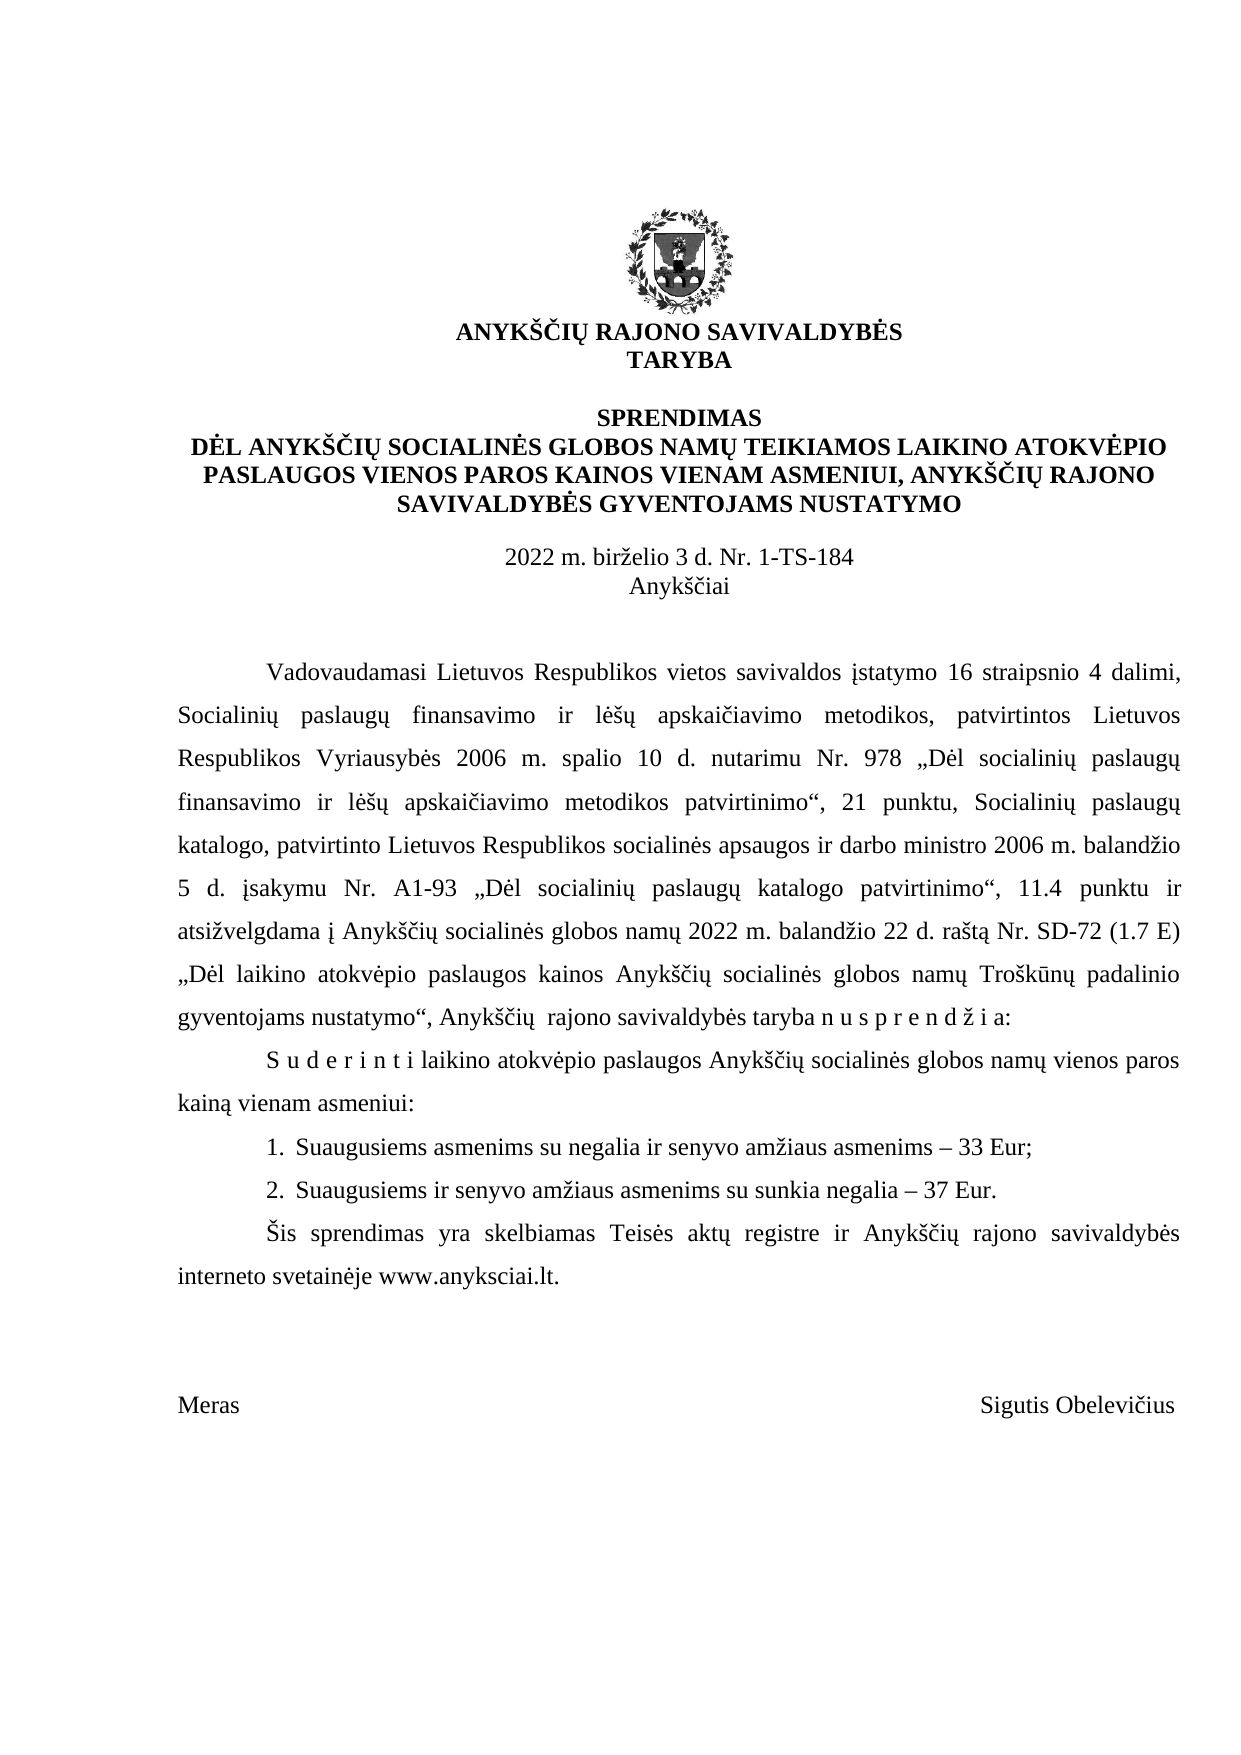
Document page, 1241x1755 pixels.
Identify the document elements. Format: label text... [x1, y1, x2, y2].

text Šis sprendimas yra skelbiamas Teisės aktų registre ir Anykščių rajono savivaldybės interneto svetainėje www.anyksciai.lt. [177, 1218, 1181, 1290]
text Meras Sigutis Obelevičius [177, 1390, 1181, 1419]
text Anykščiai [177, 571, 1181, 600]
text ANYKŠČIŲ RAJONO SAVIVALDYBĖS [177, 317, 1181, 346]
text 1. Suaugusiems asmenims su negalia ir senyvo amžiaus asmenims – 33 Eur; [266, 1132, 1181, 1160]
text SPRENDIMAS [177, 403, 1181, 432]
text DĖL ANYKŠČIŲ SOCIALINĖS GLOBOS NAMŲ TEIKIAMOS LAIKINO ATOKVĖPIO PASLAUGOS VIENOS PAROS KAINOS VIENAM ASMENIUI, ANYKŠČIŲ RAJONO SAVIVALDYBĖS GYVENTOJAMS NUSTATYMO [177, 432, 1181, 518]
text TARYBA [177, 346, 1181, 374]
text S u d e r i n t i laikino atokvėpio paslaugos Anykščių socialinės globos namų vienos paros kainą vienam asmeniui: [177, 1045, 1181, 1117]
text 2. Suaugusiems ir senyvo amžiaus asmenims su sunkia negalia – 37 Eur. [266, 1175, 1181, 1203]
text 2022 m. birželio 3 d. Nr. 1-TS-184 [177, 542, 1181, 571]
text Vadovaudamasi Lietuvos Respublikos vietos savivaldos įstatymo 16 straipsnio 4 dalimi, Socialinių paslaugų finansavimo ir lėšų apskaičiavimo metodikos, patvirtintos Lietuvos Respublikos Vyriausybės 2006 m. spalio 10 d. nutarimu Nr. 978 „Dėl socialinių paslaugų finansavimo ir lėšų apskaičiavimo metodikos patvirtinimo“, 21 punktu, Socialinių paslaugų katalogo, patvirtinto Lietuvos Respublikos socialinės apsaugos ir darbo ministro 2006 m. balandžio 5 d. įsakymu Nr. A1-93 „Dėl socialinių paslaugų katalogo patvirtinimo“, 11.4 punktu ir atsižvelgdama į Anykščių socialinės globos namų 2022 m. balandžio 22 d. raštą Nr. SD-72 (1.7 E) „Dėl laikino atokvėpio paslaugos kainos Anykščių socialinės globos namų Troškūnų padalinio gyventojams nustatymo“, Anykščių rajono savivaldybės taryba n u s p r e n d ž i a: [177, 657, 1181, 1031]
